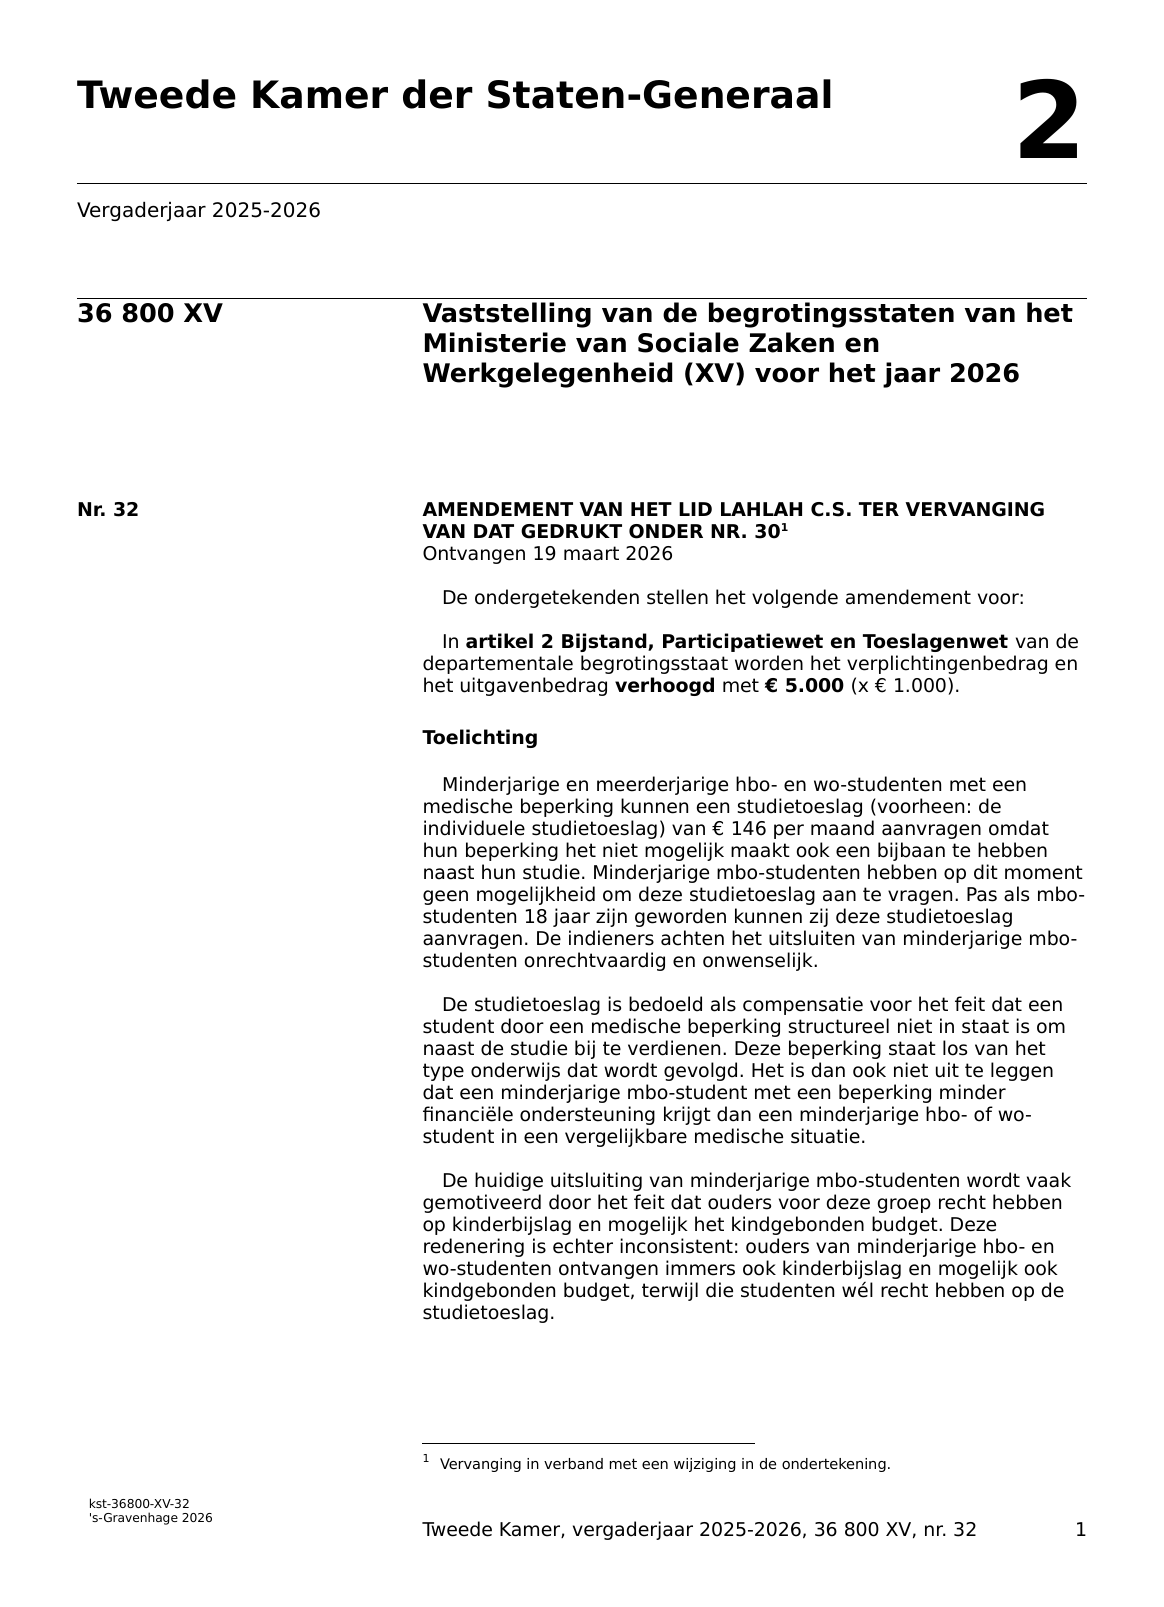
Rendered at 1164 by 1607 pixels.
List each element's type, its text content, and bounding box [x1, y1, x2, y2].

subtitle Toelichting [422, 727, 1087, 749]
text 's-Gravenhage 2026 [88, 1511, 323, 1525]
text De huidige uitsluiting van minderjarige mbo-studenten wordt vaak gemotiveerd door het feit dat ouders voor deze groep recht hebben op kinderbijslag en mogelijk het kindgebonden budget. Deze redenering is echter inconsistent: ouders van minderjarige hbo- en wo-studenten ontvangen immers ook kinderbijslag en mogelijk ook kindgebonden budget, terwijl die studenten wél recht hebben op de studietoeslag. [422, 1170, 1087, 1324]
text Vervanging in verband met een wijziging in de ondertekening. [422, 1452, 1087, 1474]
text Minderjarige en meerderjarige hbo- en wo-studenten met een medische beperking kunnen een studietoeslag (voorheen: de individuele studietoeslag) van € 146 per maand aanvragen omdat hun beperking het niet mogelijk maakt ook een bijbaan te hebben naast hun studie. Minderjarige mbo-studenten hebben op dit moment geen mogelijkheid om deze studietoeslag aan te vragen. Pas als mbo-studenten 18 jaar zijn geworden kunnen zij deze studietoeslag aanvragen. De indieners achten het uitsluiten van minderjarige mbo-studenten onrechtvaardig en onwenselijk. [422, 774, 1087, 972]
table_cell Vergaderjaar 2025-2026 [77, 184, 1087, 298]
subtitle 36 800 XV Vaststelling van de begrotingsstaten van het Ministerie van Sociale Zaken en Werkgelegenheid (XV) voor het jaar 2026 [77, 299, 1087, 388]
text kst-36800-XV-32 [88, 1497, 323, 1511]
text In artikel 2 Bijstand, Participatiewet en Toeslagenwet van de departementale begrotingsstaat worden het verplichtingenbedrag en het uitgavenbedrag verhoogd met € 5.000 (x € 1.000). [422, 631, 1087, 697]
text De ondergetekenden stellen het volgende amendement voor: [422, 587, 1087, 609]
text De studietoeslag is bedoeld als compensatie voor het feit dat een student door een medische beperking structureel niet in staat is om naast de studie bij te verdienen. Deze beperking staat los van het type onderwijs dat wordt gevolgd. Het is dan ook niet uit te leggen dat een minderjarige mbo-student met een beperking minder financiële ondersteuning krijgt dan een minderjarige hbo- of wo-student in een vergelijkbare medische situatie. [422, 994, 1087, 1148]
subtitle Nr. 32 AMENDEMENT VAN HET LID LAHLAH C.S. TER VERVANGING VAN DAT GEDRUKT ONDER NR. 30 [77, 499, 1087, 543]
text Ontvangen 19 maart 2026 [422, 543, 1087, 565]
table_header 2 [886, 59, 1087, 183]
table_header Tweede Kamer der Staten-Generaal [77, 59, 886, 183]
